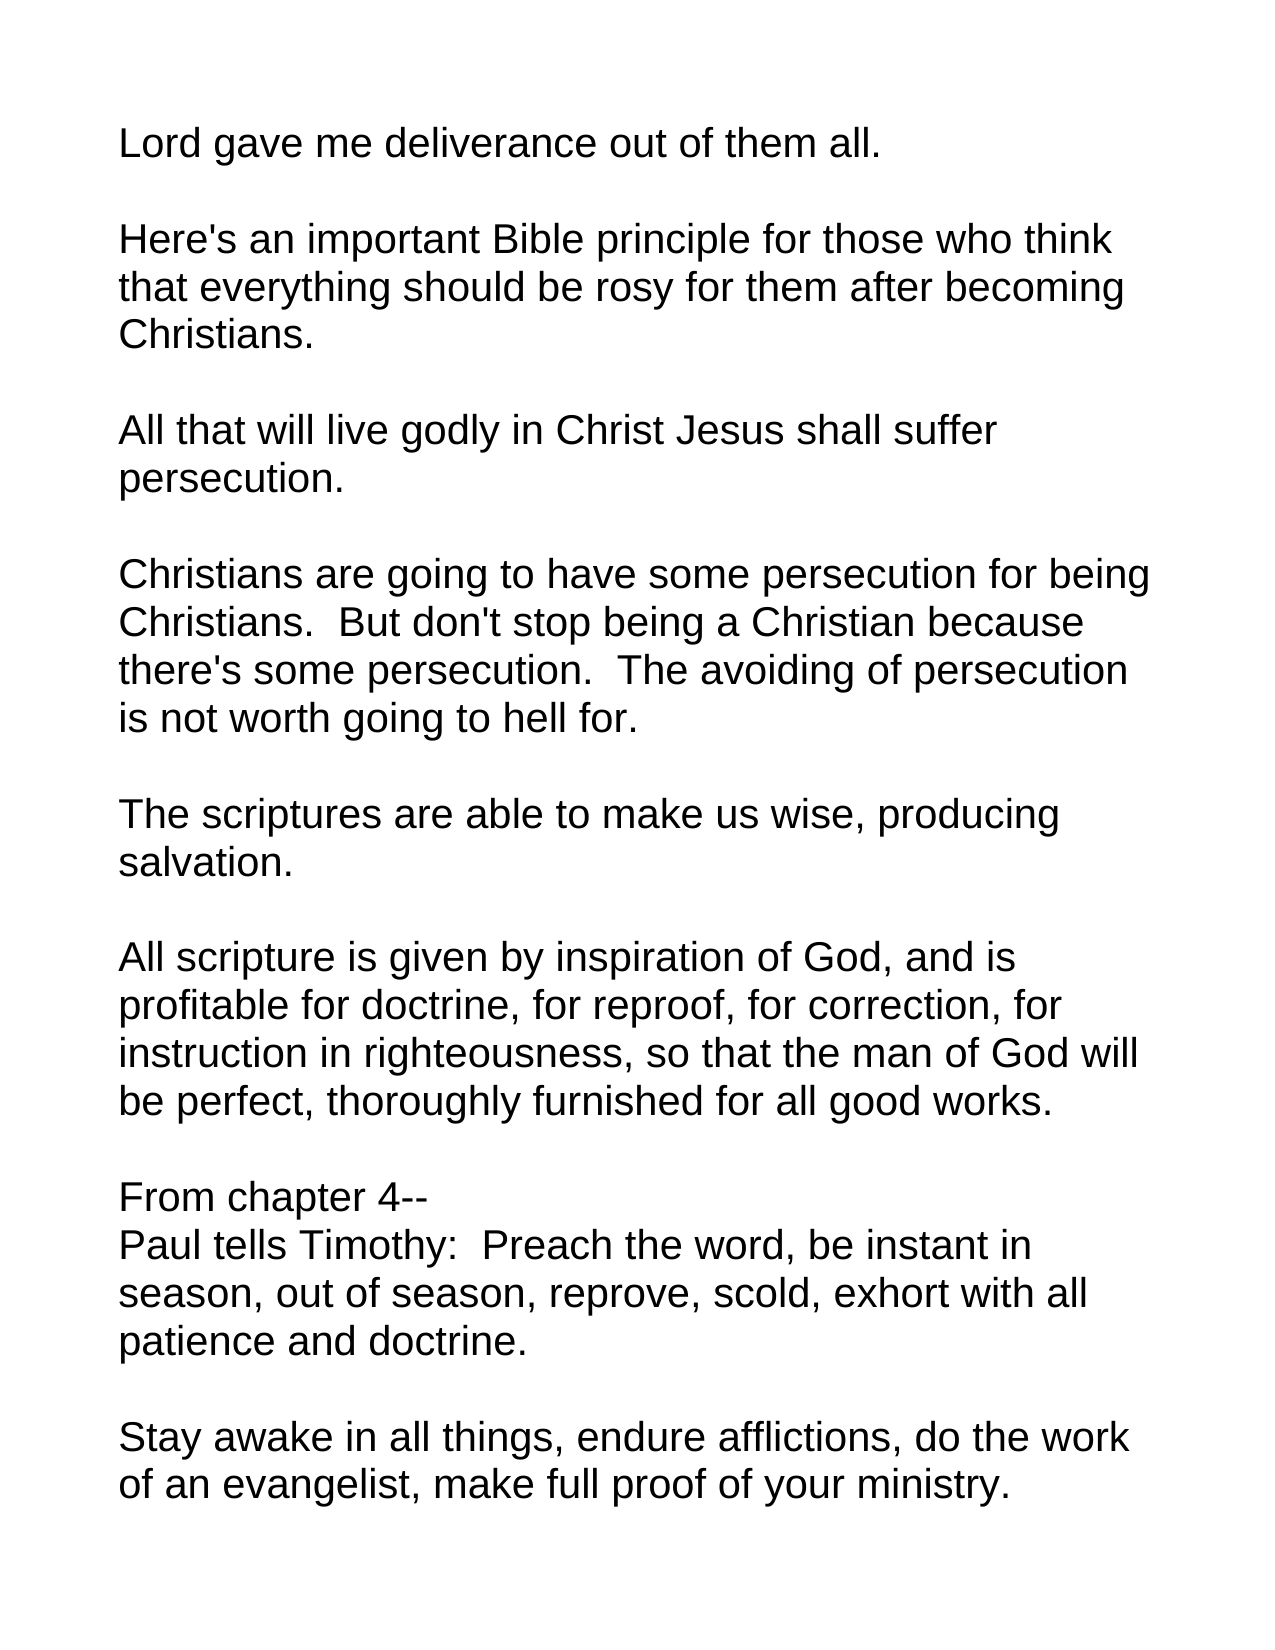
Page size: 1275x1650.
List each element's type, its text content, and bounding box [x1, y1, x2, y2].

text Christians are going to have some persecution for being Christians. But don't stop being a Christian because there's some persecution. The avoiding of persecution is not worth going to hell for. [118, 549, 1157, 741]
text Stay awake in all things, endure afflictions, do the work of an evangelist, make full proof of your ministry. [118, 1412, 1157, 1508]
text Lord gave me deliverance out of them all. [118, 118, 1157, 166]
text Here's an important Bible principle for those who think that everything should be rosy for them after becoming Christians. [118, 214, 1157, 358]
text From chapter 4-- [118, 1172, 1157, 1220]
text The scriptures are able to make us wise, producing salvation. [118, 789, 1157, 885]
text All scripture is given by inspiration of God, and is profitable for doctrine, for reproof, for correction, for instruction in righteousness, so that the man of God will be perfect, thoroughly furnished for all good works. [118, 933, 1157, 1124]
text All that will live godly in Christ Jesus shall suffer persecution. [118, 406, 1157, 501]
text Paul tells Timothy: Preach the word, be instant in season, out of season, reprove, scold, exhort with all patience and doctrine. [118, 1220, 1157, 1364]
